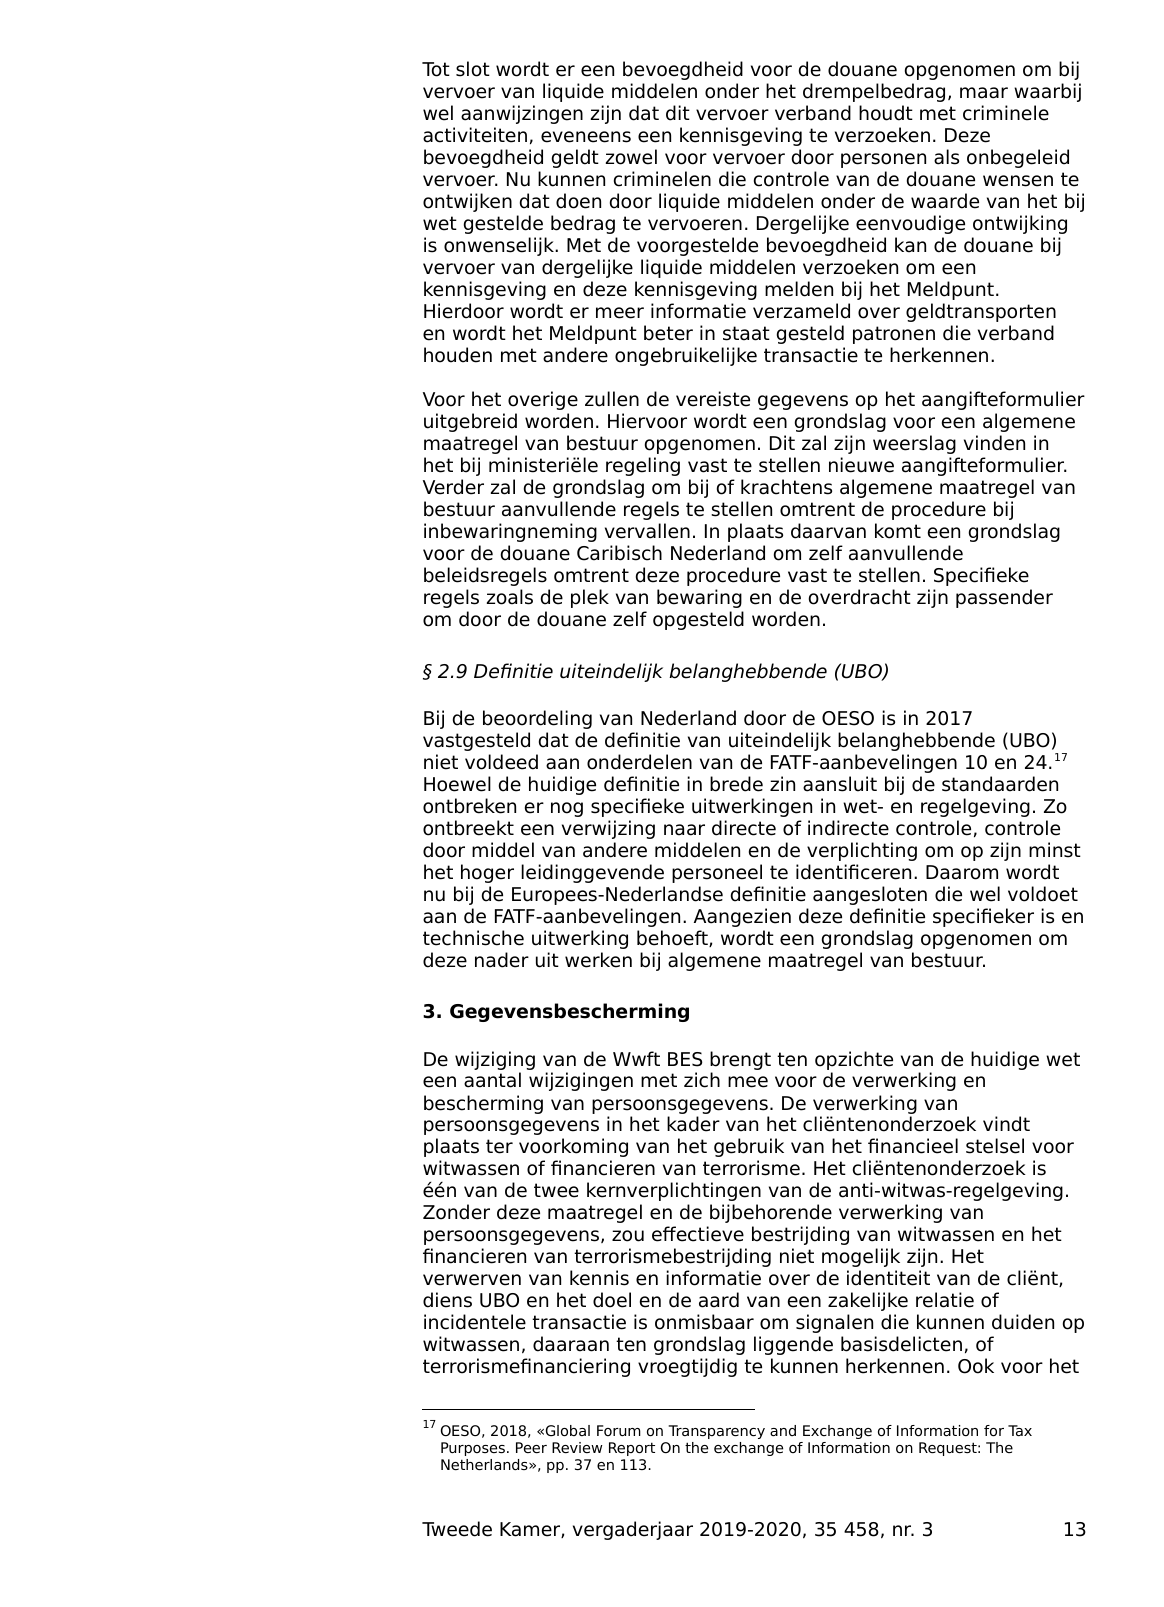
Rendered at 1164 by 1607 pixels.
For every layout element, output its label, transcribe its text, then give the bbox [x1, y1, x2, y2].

text De wijziging van de Wwft BES brengt ten opzichte van de huidige wet een aantal wijzigingen met zich mee voor de verwerking en bescherming van persoonsgegevens. De verwerking van persoonsgegevens in het kader van het cliëntenonderzoek vindt plaats ter voorkoming van het gebruik van het financieel stelsel voor witwassen of financieren van terrorisme. Het cliëntenonderzoek is één van de twee kernverplichtingen van de anti-witwas-regelgeving. Zonder deze maatregel en de bijbehorende verwerking van persoonsgegevens, zou effectieve bestrijding van witwassen en het financieren van terrorismebestrijding niet mogelijk zijn. Het verwerven van kennis en informatie over de identiteit van de cliënt, diens UBO en het doel en de aard van een zakelijke relatie of incidentele transactie is onmisbaar om signalen die kunnen duiden op witwassen, daaraan ten grondslag liggende basisdelicten, of terrorismefinanciering vroegtijdig te kunnen herkennen. Ook voor het [422, 1048, 1087, 1378]
text Voor het overige zullen de vereiste gegevens op het aangifteformulier uitgebreid worden. Hiervoor wordt een grondslag voor een algemene maatregel van bestuur opgenomen. Dit zal zijn weerslag vinden in het bij ministeriële regeling vast te stellen nieuwe aangifteformulier. Verder zal de grondslag om bij of krachtens algemene maatregel van bestuur aanvullende regels te stellen omtrent de procedure bij inbewaringneming vervallen. In plaats daarvan komt een grondslag voor de douane Caribisch Nederland om zelf aanvullende beleidsregels omtrent deze procedure vast te stellen. Specifieke regels zoals de plek van bewaring en de overdracht zijn passender om door de douane zelf opgesteld worden. [422, 389, 1087, 631]
text Tot slot wordt er een bevoegdheid voor de douane opgenomen om bij vervoer van liquide middelen onder het drempelbedrag, maar waarbij wel aanwijzingen zijn dat dit vervoer verband houdt met criminele activiteiten, eveneens een kennisgeving te verzoeken. Deze bevoegdheid geldt zowel voor vervoer door personen als onbegeleid vervoer. Nu kunnen criminelen die controle van de douane wensen te ontwijken dat doen door liquide middelen onder de waarde van het bij wet gestelde bedrag te vervoeren. Dergelijke eenvoudige ontwijking is onwenselijk. Met de voorgestelde bevoegdheid kan de douane bij vervoer van dergelijke liquide middelen verzoeken om een kennisgeving en deze kennisgeving melden bij het Meldpunt. Hierdoor wordt er meer informatie verzameld over geldtransporten en wordt het Meldpunt beter in staat gesteld patronen die verband houden met andere ongebruikelijke transactie te herkennen. [422, 59, 1087, 367]
text OESO, 2018, «Global Forum on Transparency and Exchange of Information for Tax Purposes. Peer Review Report On the exchange of Information on Request: The Netherlands», pp. 37 en 113. [422, 1418, 1087, 1474]
subtitle § 2.9 Definitie uiteindelijk belanghebbende (UBO) [422, 661, 1087, 683]
text Bij de beoordeling van Nederland door de OESO is in 2017 vastgesteld dat de definitie van uiteindelijk belanghebbende (UBO) niet voldeed aan onderdelen van de FATF-aanbevelingen 10 en 24. Hoewel de huidige definitie in brede zin aansluit bij de standaarden ontbreken er nog specifieke uitwerkingen in wet- en regelgeving. Zo ontbreekt een verwijzing naar directe of indirecte controle, controle door middel van andere middelen en de verplichting om op zijn minst het hoger leidinggevende personeel te identificeren. Daarom wordt nu bij de Europees-Nederlandse definitie aangesloten die wel voldoet aan de FATF-aanbevelingen. Aangezien deze definitie specifieker is en technische uitwerking behoeft, wordt een grondslag opgenomen om deze nader uit werken bij algemene maatregel van bestuur. [422, 708, 1087, 971]
subtitle 3. Gegevensbescherming [422, 1001, 1087, 1023]
